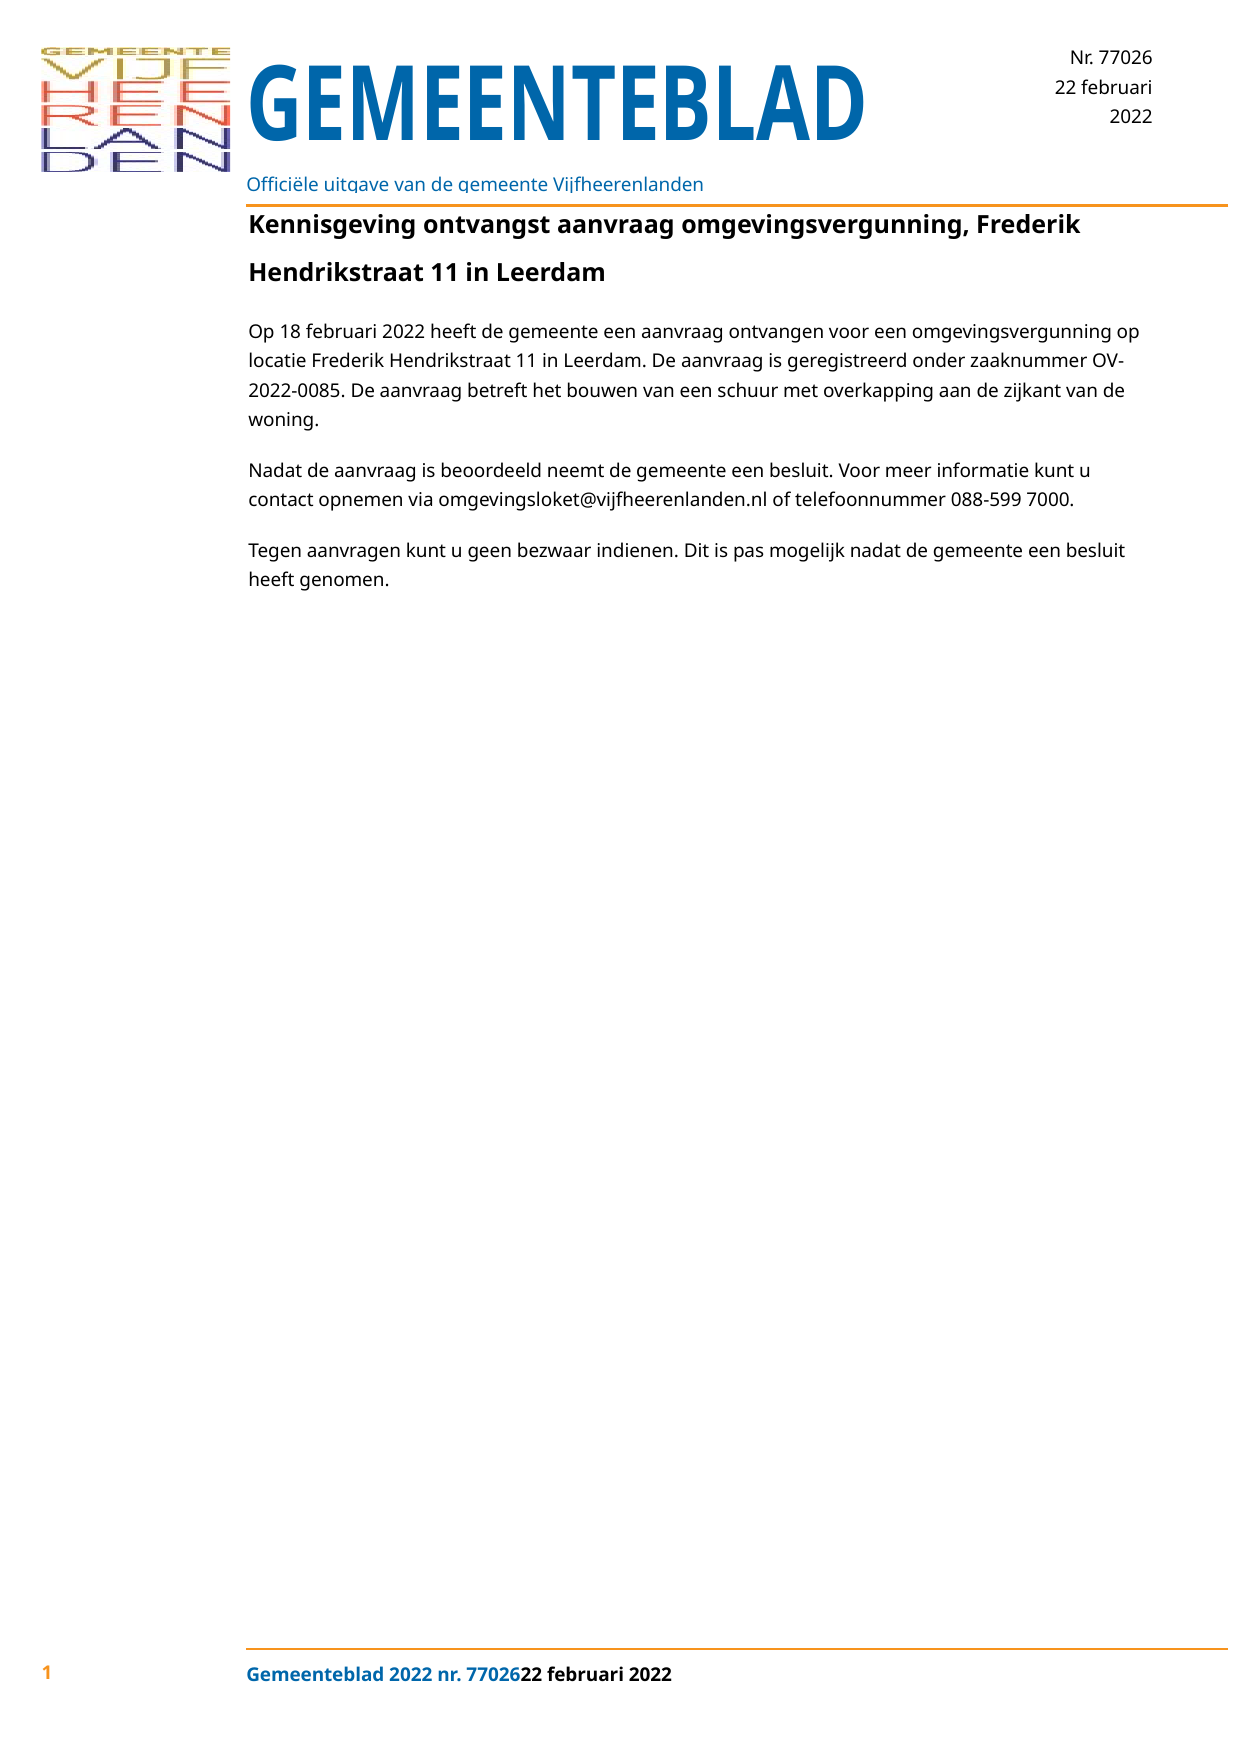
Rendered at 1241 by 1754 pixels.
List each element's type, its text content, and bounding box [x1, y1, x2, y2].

text Kennisgeving ontvangst aanvraag omgevingsvergunning, Frederik Hendrikstraat 11 in Leerdam [248, 207, 1152, 288]
text Nadat de aanvraag is beoordeeld neemt de gemeente een besluit. Voor meer informatie kunt u contact opnemen via omgevingsloket@vijfheerenlanden.nl of telefoonnummer 088-599 7000. [248, 457, 1152, 512]
text Op 18 februari 2022 heeft de gemeente een aanvraag ontvangen voor een omgevingsvergunning op locatie Frederik Hendrikstraat 11 in Leerdam. De aanvraag is geregistreerd onder zaaknummer OV-2022-0085. De aanvraag betreft het bouwen van een schuur met overkapping aan de zijkant van de woning. [248, 318, 1152, 432]
text Tegen aanvragen kunt u geen bezwaar indienen. Dit is pas mogelijk nadat de gemeente een besluit heeft genomen. [248, 537, 1152, 592]
picture [41, 47, 231, 172]
